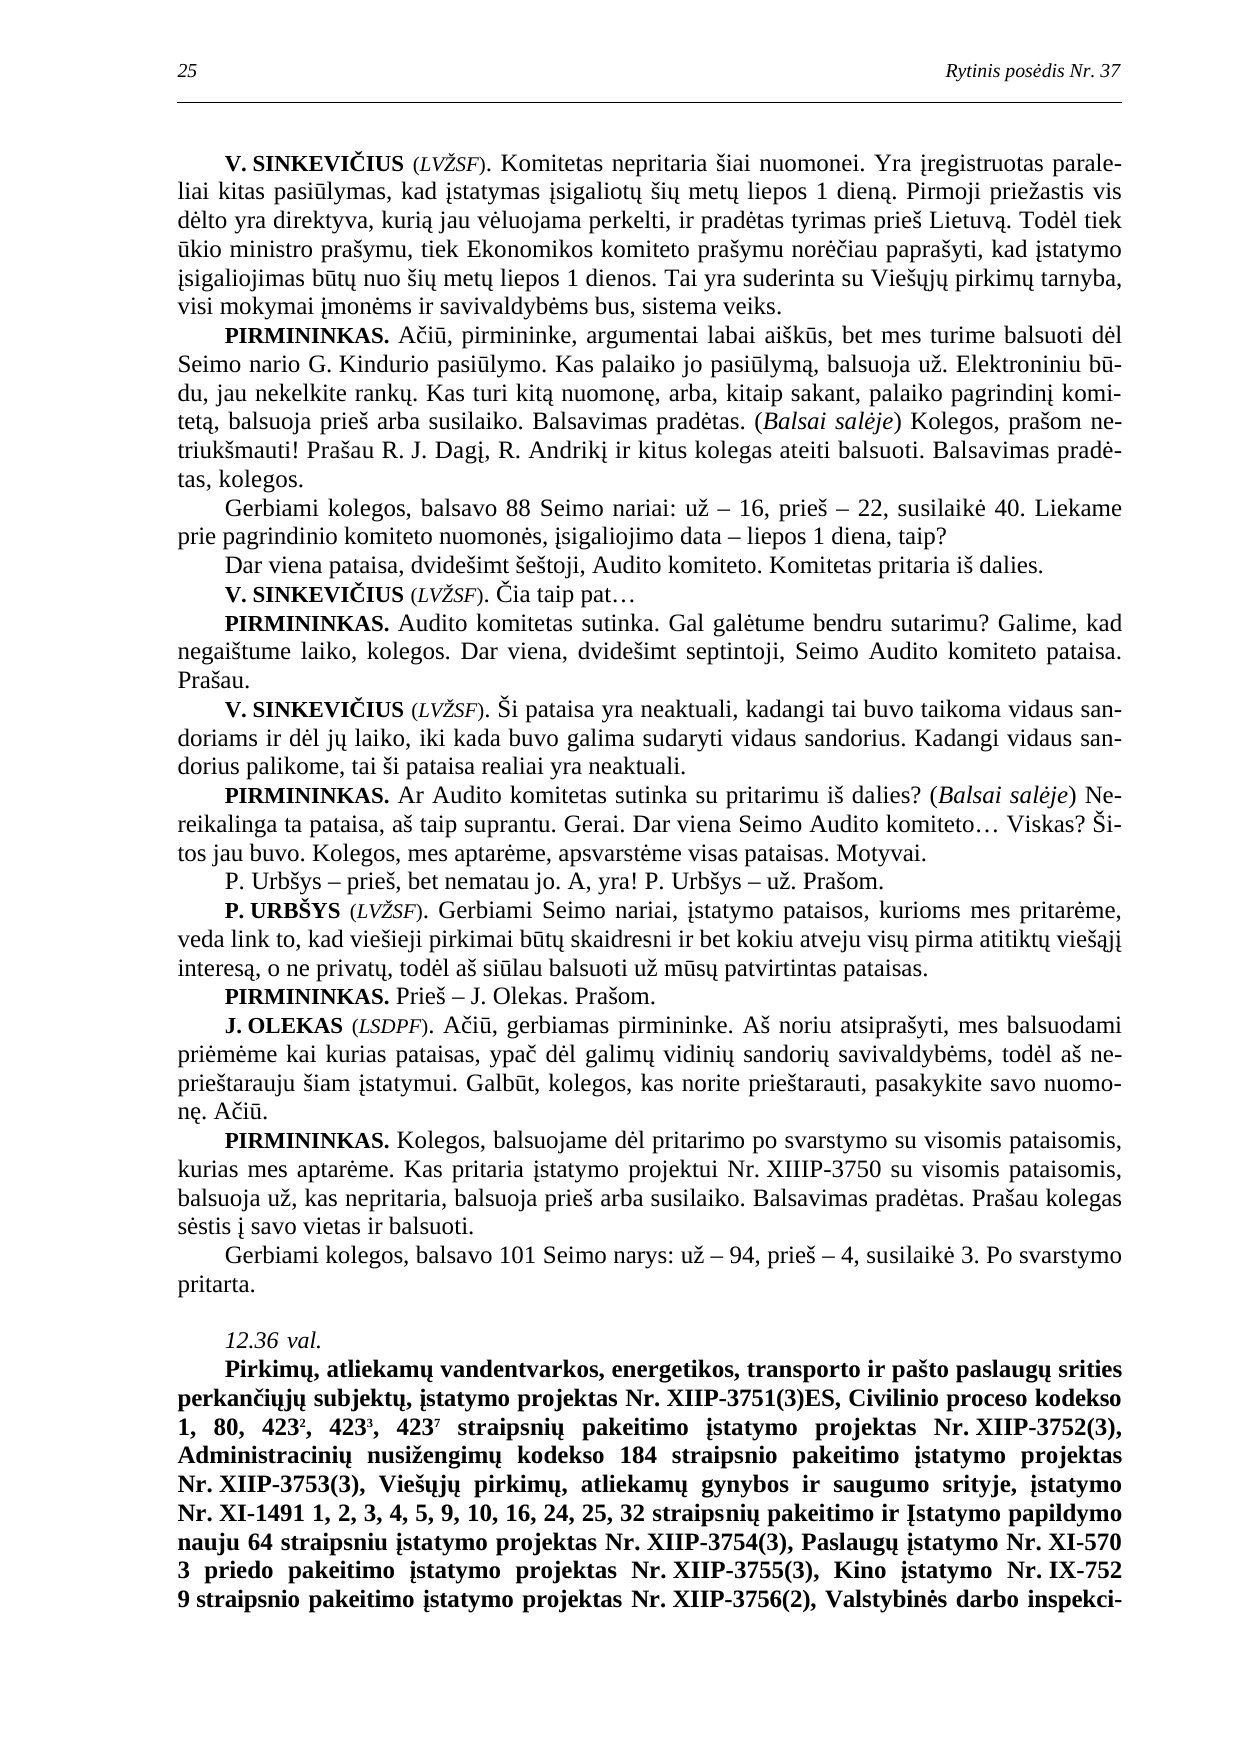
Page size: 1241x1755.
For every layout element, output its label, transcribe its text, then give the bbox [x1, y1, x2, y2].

text PIRMININKAS. Ko­le­gos, bal­suo­ja­me dėl pri­ta­ri­mo po svars­ty­mo su vi­so­mis pa­tai­so­mis, ku­rias mes ap­ta­rė­me. Kas pri­ta­ria įsta­ty­mo pro­jek­tui Nr. XIIIP-3750 su vi­so­mis pa­tai­so­mis, bal­suo­ja už, kas ne­pri­ta­ria, bal­suo­ja prieš ar­ba su­si­lai­ko. Bal­sa­vi­mas pra­dė­tas. Pra­šau ko­le­gas sės­tis į sa­vo vie­tas ir bal­suo­ti. [177, 1125, 1122, 1240]
text V. SINKEVIČIUS (LVŽSF). Ši pa­tai­sa yra ne­ak­tu­a­li, ka­dan­gi tai bu­vo tai­ko­ma vi­daus san­do­riams ir dėl jų lai­ko, iki ka­da bu­vo ga­li­ma su­da­ry­ti vi­daus san­do­rius. Ka­dan­gi vi­daus san­do­rius pa­li­ko­me, tai ši pa­tai­sa re­a­liai yra ne­ak­tu­a­li. [177, 694, 1122, 780]
text 12.36 val. [224, 1326, 1122, 1354]
text V. SINKEVIČIUS (LVŽSF). Čia taip pat… [177, 579, 1122, 608]
text J. OLEKAS (LSDPF). Ačiū, ger­bia­mas pir­mi­nin­ke. Aš no­riu at­si­pra­šy­ti, mes bal­suo­da­mi pri­ėmė­me kai ku­rias pa­tai­sas, ypač dėl ga­li­mų vi­di­nių san­do­rių sa­vi­val­dy­bėms, to­dėl aš ne­prieš­ta­rau­ju šiam įsta­ty­mui. Gal­būt, ko­le­gos, kas no­ri­te prieš­ta­rau­ti, pa­sa­ky­ki­te sa­vo nuo­mo­nę. Ačiū. [177, 1010, 1122, 1125]
text PIRMININKAS. Ačiū, pir­mi­nin­ke, ar­gu­men­tai la­bai aiš­kūs, bet mes tu­ri­me bal­suo­ti dėl Sei­mo na­rio G. Kin­du­rio pa­siū­ly­mo. Kas pa­lai­ko jo pa­siū­ly­mą, bal­suo­ja už. Elek­tro­ni­niu bū­du, jau ne­kel­ki­te ran­kų. Kas tu­ri ki­tą nuo­mo­nę, ar­ba, ki­taip sa­kant, pa­lai­ko pa­grin­di­nį ko­mi­tetą, bal­suo­ja prieš ar­ba su­si­lai­ko. Bal­sa­vi­mas pra­dė­tas. (Bal­sai sa­lė­je) Ko­le­gos, pra­šom ne­triukš­mau­ti! Pra­šau R. J. Da­gį, R. An­dri­kį ir ki­tus ko­le­gas at­ei­ti bal­suo­ti. Bal­sa­vi­mas pra­dė­tas, ko­le­gos. [177, 320, 1122, 493]
text Ger­bia­mi ko­le­gos, bal­sa­vo 88 Sei­mo na­riai: už – 16, prieš – 22, su­si­lai­kė 40. Lie­ka­me prie pa­grin­di­nio ko­mi­te­to nuo­mo­nės, įsi­ga­lio­ji­mo da­ta – lie­pos 1 die­na, taip? [177, 493, 1122, 550]
text P. URBŠYS (LVŽSF). Ger­bia­mi Sei­mo na­riai, įsta­ty­mo pa­tai­sos, ku­rioms mes pri­ta­rė­me, ve­da link to, kad vie­šie­ji pir­ki­mai bū­tų skaid­res­ni ir bet ko­kiu at­ve­ju vi­sų pir­ma ati­tik­tų vie­šą­jį in­te­re­są, o ne pri­va­tų, to­dėl aš siū­lau bal­suo­ti už mū­sų pa­tvir­tin­tas pa­tai­sas. [177, 895, 1122, 981]
text PIRMININKAS. Prieš – J. Ole­kas. Pra­šom. [177, 981, 1122, 1010]
text PIRMININKAS. Ar Au­di­to ko­mi­te­tas su­tin­ka su pri­ta­ri­mu iš da­lies? (Bal­sai sa­lė­je) Ne­rei­ka­lin­ga ta pa­tai­sa, aš taip su­pran­tu. Ge­rai. Dar vie­na Sei­mo Au­di­to ko­mi­te­to… Vis­kas? Ši­tos jau bu­vo. Ko­le­gos, mes ap­ta­rė­me, ap­svars­tė­me vi­sas pa­tai­sas. Mo­ty­vai. [177, 780, 1122, 866]
text Pir­ki­mų, at­lie­ka­mų van­dent­var­kos, ener­ge­ti­kos, trans­por­to ir paš­to pa­slau­gų sri­ties per­kan­čių­jų sub­jek­tų, įsta­ty­mo pro­jek­tas Nr. XIIP-3751(3)ES, Ci­vi­li­nio pro­ce­so ko­dek­so 1, 80, 4232, 4233, 4237 straips­nių pa­kei­ti­mo įsta­ty­mo pro­jek­tas Nr. XIIP-3752(3), Administ­ra­ci­nių nu­si­žen­gi­mų ko­dek­so 184 straips­nio pa­kei­ti­mo įsta­ty­mo pro­jek­tas Nr. XIIP-3753(3), Vie­šų­jų pir­ki­mų, at­lie­ka­mų gy­ny­bos ir sau­gu­mo sri­ty­je, įsta­ty­mo Nr. XI-1491 1, 2, 3, 4, 5, 9, 10, 16, 24, 25, 32 straips­nių pa­kei­ti­mo ir Įsta­ty­mo pa­pil­dy­mo nau­ju 64 straips­niu įsta­ty­mo pro­jek­tas Nr. XIIP-3754(3), Pa­slau­gų įsta­ty­mo Nr. XI-570 3 prie­do pa­kei­ti­mo įsta­ty­mo pro­jek­tas Nr. XIIP-3755(3), Ki­no įsta­ty­mo Nr. IX-752 9 straips­nio pa­kei­ti­mo įsta­ty­mo pro­jek­tas Nr. XIIP-3756(2), Vals­ty­bi­nės dar­bo ins­pek­ci­ [177, 1354, 1122, 1613]
text V. SINKEVIČIUS (LVŽSF). Ko­mi­te­tas ne­pri­ta­ria šiai nuo­mo­nei. Yra įre­gist­ruo­tas pa­ra­le­liai ki­tas pa­siū­ly­mas, kad įsta­ty­mas įsi­ga­lio­tų šių me­tų lie­pos 1 die­ną. Pir­mo­ji prie­žas­tis vis dėl­to yra di­rek­ty­va, ku­rią jau vė­luo­ja­ma per­kel­ti, ir pra­dė­tas ty­ri­mas prieš Lie­tu­vą. To­dėl tiek ūkio mi­nist­ro pra­šy­mu, tiek Eko­no­mi­kos ko­mi­te­to pra­šy­mu no­rė­čiau pa­pra­šy­ti, kad įsta­ty­mo įsi­ga­lio­ji­mas bū­tų nuo šių me­tų lie­pos 1 die­nos. Tai yra su­de­rin­ta su Vie­šų­jų pir­ki­mų tar­ny­ba, vi­si mo­ky­mai įmo­nėms ir sa­vi­val­dy­bėms bus, sis­te­ma veiks. [177, 148, 1122, 320]
text Dar vie­na pa­tai­sa, dvi­de­šimt šeš­to­ji, Au­di­to ko­mi­te­to. Ko­mi­te­tas pri­ta­ria iš da­lies. [177, 550, 1122, 579]
text Ger­bia­mi ko­le­gos, bal­sa­vo 101 Sei­mo na­rys: už – 94, prieš – 4, su­si­lai­kė 3. Po svars­ty­mo pri­tar­ta. [177, 1240, 1122, 1298]
text P. Urb­šys – prieš, bet ne­ma­tau jo. A, yra! P. Urb­šys – už. Pra­šom. [177, 866, 1122, 895]
text PIRMININKAS. Au­di­to ko­mi­te­tas su­tin­ka. Gal ga­lė­tu­me ben­dru su­ta­ri­mu? Ga­li­me, kad ne­gaiš­tu­me lai­ko, ko­le­gos. Dar vie­na, dvi­de­šimt sep­tin­to­ji, Sei­mo Au­di­to ko­mi­te­to pa­tai­sa. Pra­šau. [177, 608, 1122, 694]
